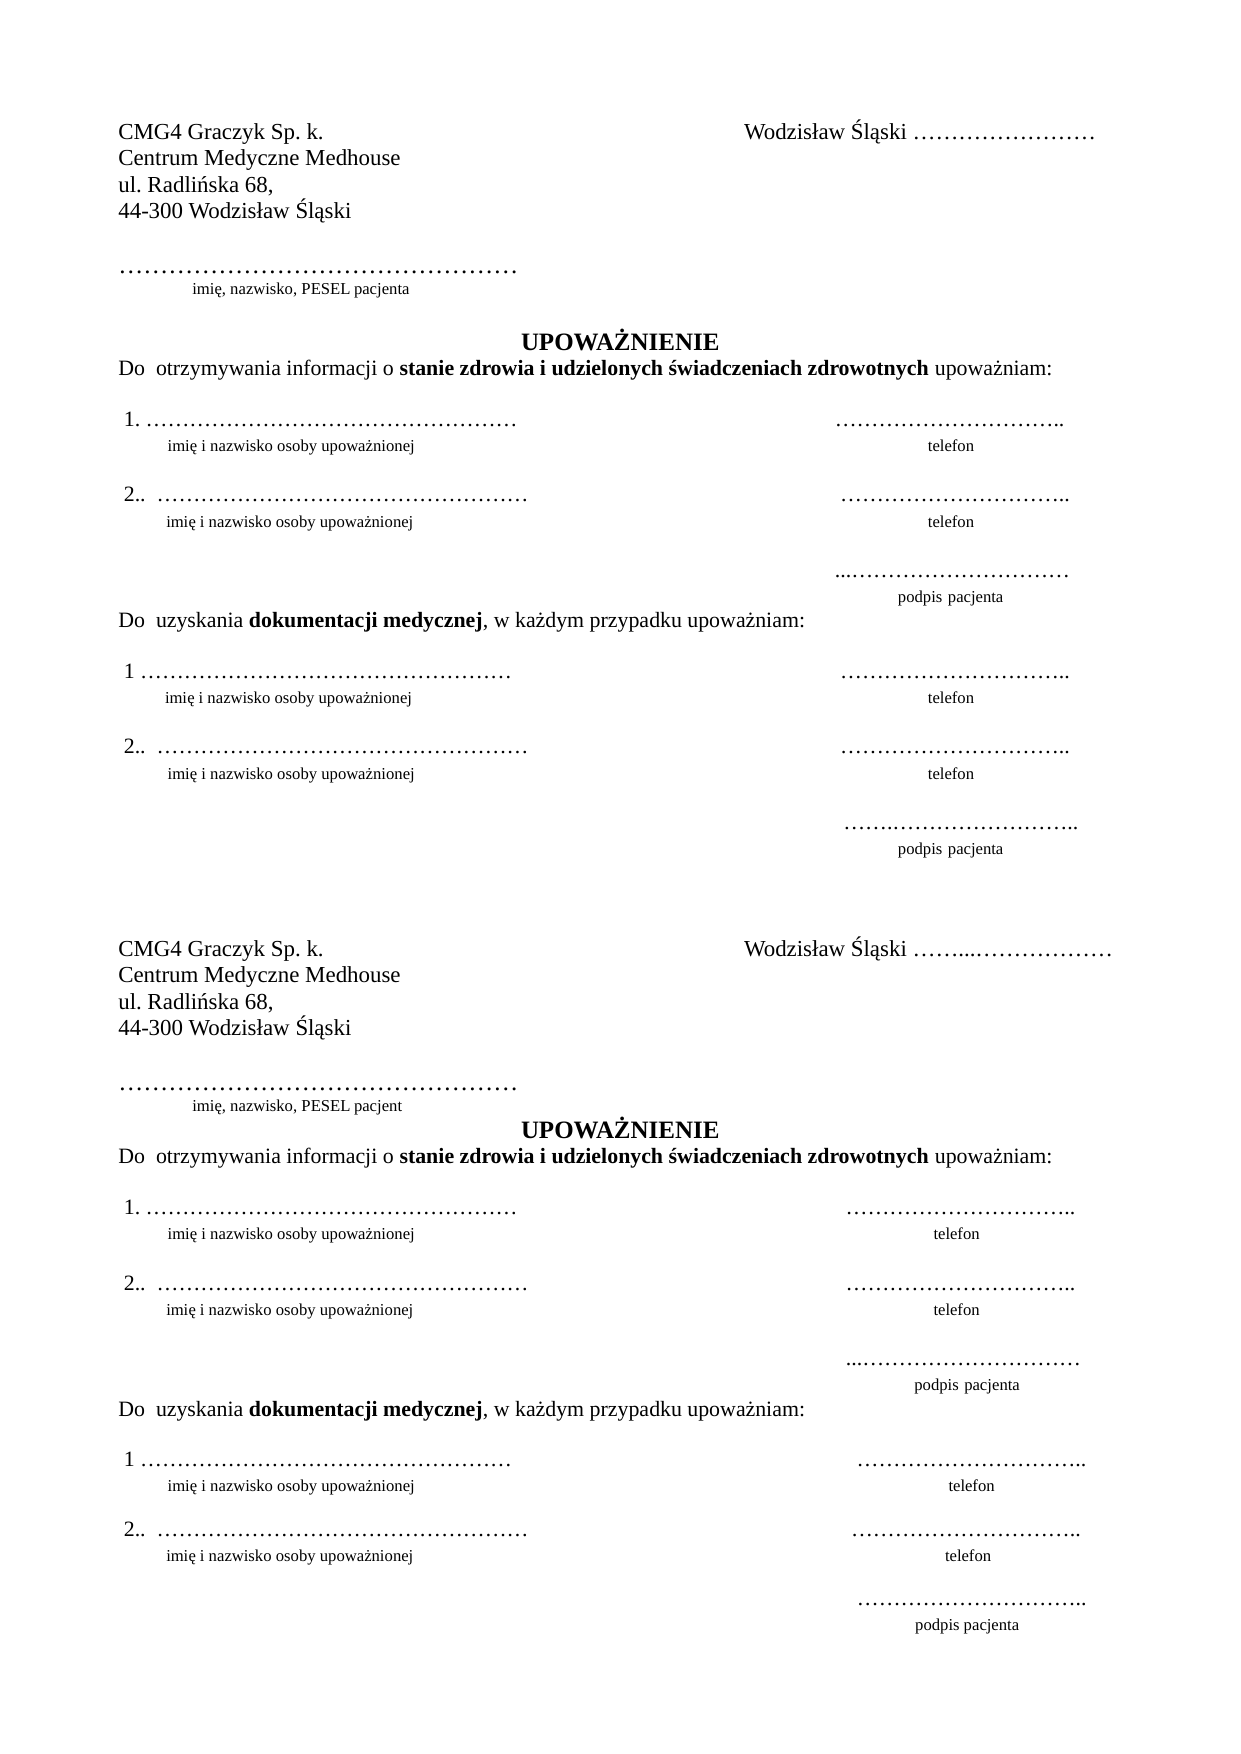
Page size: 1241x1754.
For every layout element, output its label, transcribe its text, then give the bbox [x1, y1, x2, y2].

text imię i nazwisko osoby upoważnionej telefon [118, 683, 1122, 708]
text ...………………………… [118, 557, 1122, 582]
text ………………………………………… [118, 1067, 1122, 1096]
text imię i nazwisko osoby upoważnionej telefon [118, 1219, 1122, 1244]
text 1. …………………………………………… ………………………….. [118, 406, 1122, 431]
text 2.. …………………………………………… ………………………….. [118, 481, 1122, 507]
text imię i nazwisko osoby upoważnionej telefon [118, 759, 1122, 784]
text 1. …………………………………………… ………………………….. [118, 1194, 1122, 1219]
text 2.. …………………………………………… ………………………….. [118, 1269, 1122, 1295]
text 2.. …………………………………………… ………………………….. [118, 1516, 1122, 1541]
text imię i nazwisko osoby upoważnionej telefon [118, 431, 1122, 456]
text ...………………………… [118, 1345, 1122, 1370]
text podpis pacjenta [118, 1610, 1122, 1636]
text imię, nazwisko, PESEL pacjenta [118, 279, 1122, 298]
text Do uzyskania dokumentacji medycznej, w każdym przypadku upoważniam: [118, 607, 1122, 633]
text …….…………………….. [118, 809, 1122, 834]
text 1 …………………………………………… ………………………….. [118, 1446, 1122, 1471]
text ul. Radlińska 68, [118, 171, 1122, 197]
text Centrum Medyczne Medhouse [118, 961, 1122, 988]
text podpis pacjenta [118, 1370, 1122, 1396]
text Do otrzymywania informacji o stanie zdrowia i udzielonych świadczeniach zdrowotnych upoważniam: [118, 1143, 1122, 1169]
text CMG4 Graczyk Sp. k. Wodzisław Śląski …………………… [118, 118, 1122, 144]
text UPOWAŻNIENIE [118, 327, 1122, 355]
text CMG4 Graczyk Sp. k. Wodzisław Śląski ……...……………… [118, 935, 1122, 961]
text ………………………………………… [118, 250, 1122, 279]
text imię i nazwisko osoby upoważnionej telefon [118, 507, 1122, 532]
text 44-300 Wodzisław Śląski [118, 1014, 1122, 1041]
text Centrum Medyczne Medhouse [118, 144, 1122, 171]
text UPOWAŻNIENIE [118, 1115, 1122, 1143]
text podpis pacjenta [118, 834, 1122, 859]
text Do otrzymywania informacji o stanie zdrowia i udzielonych świadczeniach zdrowotnych upoważniam: [118, 355, 1122, 381]
text imię i nazwisko osoby upoważnionej telefon [118, 1541, 1122, 1566]
text 44-300 Wodzisław Śląski [118, 197, 1122, 223]
text imię i nazwisko osoby upoważnionej telefon [118, 1471, 1122, 1496]
text imię, nazwisko, PESEL pacjent [118, 1096, 1122, 1115]
text 2.. …………………………………………… ………………………….. [118, 733, 1122, 759]
text imię i nazwisko osoby upoważnionej telefon [118, 1295, 1122, 1320]
text ………………………….. [118, 1585, 1122, 1610]
text Do uzyskania dokumentacji medycznej, w każdym przypadku upoważniam: [118, 1396, 1122, 1421]
text ul. Radlińska 68, [118, 988, 1122, 1014]
text 1 …………………………………………… ………………………….. [118, 658, 1122, 683]
text podpis pacjenta [118, 582, 1122, 607]
